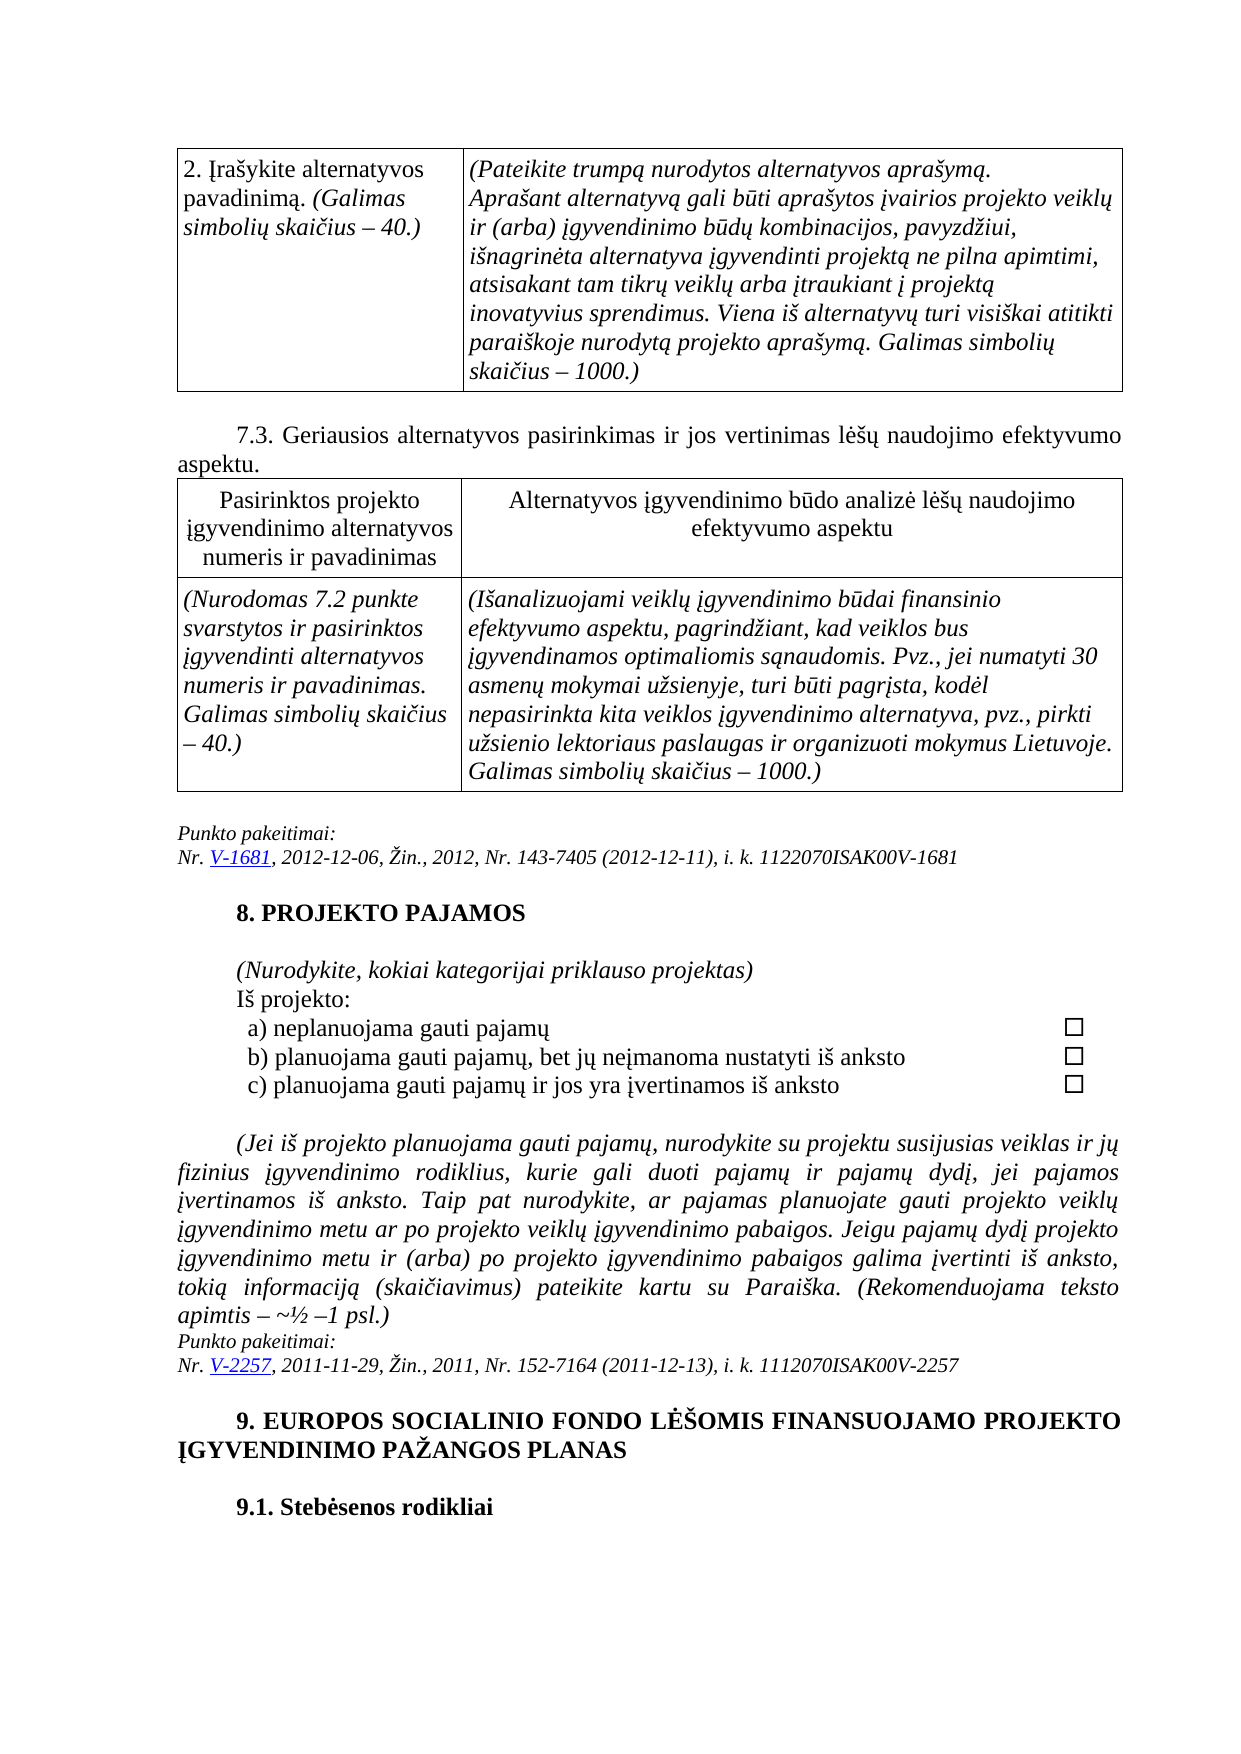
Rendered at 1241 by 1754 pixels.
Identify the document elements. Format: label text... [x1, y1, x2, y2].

text 8. PROJEKTO PAJAMOS [177, 898, 1122, 927]
table_header a) neplanuojama gauti pajamų [177, 1013, 1026, 1042]
table_cell (Išanalizuojami veiklų įgyvendinimo būdai finansinio efektyvumo aspektu, pagrindžiant, kad veiklos bus įgyvendinamos optimaliomis sąnaudomis. Pvz., jei numatyti 30 asmenų mokymai užsienyje, turi būti pagrįsta, kodėl nepasirinkta kita veiklos įgyvendinimo alternatyva, pvz., pirkti užsienio lektoriaus paslaugas ir organizuoti mokymus Lietuvoje. Galimas simbolių skaičius – 1000.) [462, 578, 1122, 791]
table_cell b) planuojama gauti pajamų, bet jų neįmanoma nustatyti iš anksto [177, 1042, 1026, 1070]
table_header Pasirinktos projekto įgyvendinimo alternatyvos numeris ir pavadinimas [178, 479, 461, 577]
table_cell (Pateikite trumpą nurodytos alternatyvos aprašymą. Aprašant alternatyvą gali būti aprašytos įvairios projekto veiklų ir (arba) įgyvendinimo būdų kombinacijos, pavyzdžiui, išnagrinėta alternatyva įgyvendinti projektą ne pilna apimtimi, atsisakant tam tikrų veiklų arba įtraukiant į projektą inovatyvius sprendimus. Viena iš alternatyvų turi visiškai atitikti paraiškoje nurodytą projekto aprašymą. Galimas simbolių skaičius – 1000.) [464, 149, 1122, 391]
text Nr. V-1681, 2012-12-06, Žin., 2012, Nr. 143-7405 (2012-12-11), i. k. 1122070ISAK00V-1681 [177, 845, 1122, 869]
text Punkto pakeitimai: [177, 1329, 1122, 1353]
text (Nurodykite, kokiai kategorijai priklauso projektas) [177, 955, 1122, 984]
text Iš projekto: [177, 984, 1122, 1013]
table_header Alternatyvos įgyvendinimo būdo analizė lėšų naudojimo efektyvumo aspektu [462, 479, 1122, 577]
text 7.3. Geriausios alternatyvos pasirinkimas ir jos vertinimas lėšų naudojimo efektyvumo aspektu. [177, 420, 1122, 478]
table_cell 2. Įrašykite alternatyvos pavadinimą. (Galimas simbolių skaičius – 40.) [178, 149, 463, 391]
table_header [] [1026, 1013, 1122, 1042]
table_cell [] [1026, 1042, 1122, 1070]
table_cell c) planuojama gauti pajamų ir jos yra įvertinamos iš anksto [177, 1070, 1026, 1099]
text (Jei iš projekto planuojama gauti pajamų, nurodykite su projektu susijusias veiklas ir jų fizinius įgyvendinimo rodiklius, kurie gali duoti pajamų ir pajamų dydį, jei pajamos įvertinamos iš anksto. Taip pat nurodykite, ar pajamas planuojate gauti projekto veiklų įgyvendinimo metu ar po projekto veiklų įgyvendinimo pabaigos. Jeigu pajamų dydį projekto įgyvendinimo metu ir (arba) po projekto įgyvendinimo pabaigos galima įvertinti iš anksto, tokią informaciją (skaičiavimus) pateikite kartu su Paraiška. (Rekomenduojama teksto apimtis – ~½ –1 psl.) [177, 1128, 1122, 1329]
text 9. EUROPOS SOCIALINIO FONDO LĖŠOMIS FINANSUOJAMO PROJEKTO ĮGYVENDINIMO PAŽANGOS PLANAS [177, 1406, 1122, 1463]
table_cell [] [1026, 1070, 1122, 1099]
text Nr. V-2257, 2011-11-29, Žin., 2011, Nr. 152-7164 (2011-12-13), i. k. 1112070ISAK00V-2257 [177, 1353, 1122, 1377]
text 9.1. Stebėsenos rodikliai [177, 1492, 1122, 1521]
table_cell (Nurodomas 7.2 punkte svarstytos ir pasirinktos įgyvendinti alternatyvos numeris ir pavadinimas. Galimas simbolių skaičius – 40.) [178, 578, 461, 791]
text Punkto pakeitimai: [177, 821, 1122, 845]
